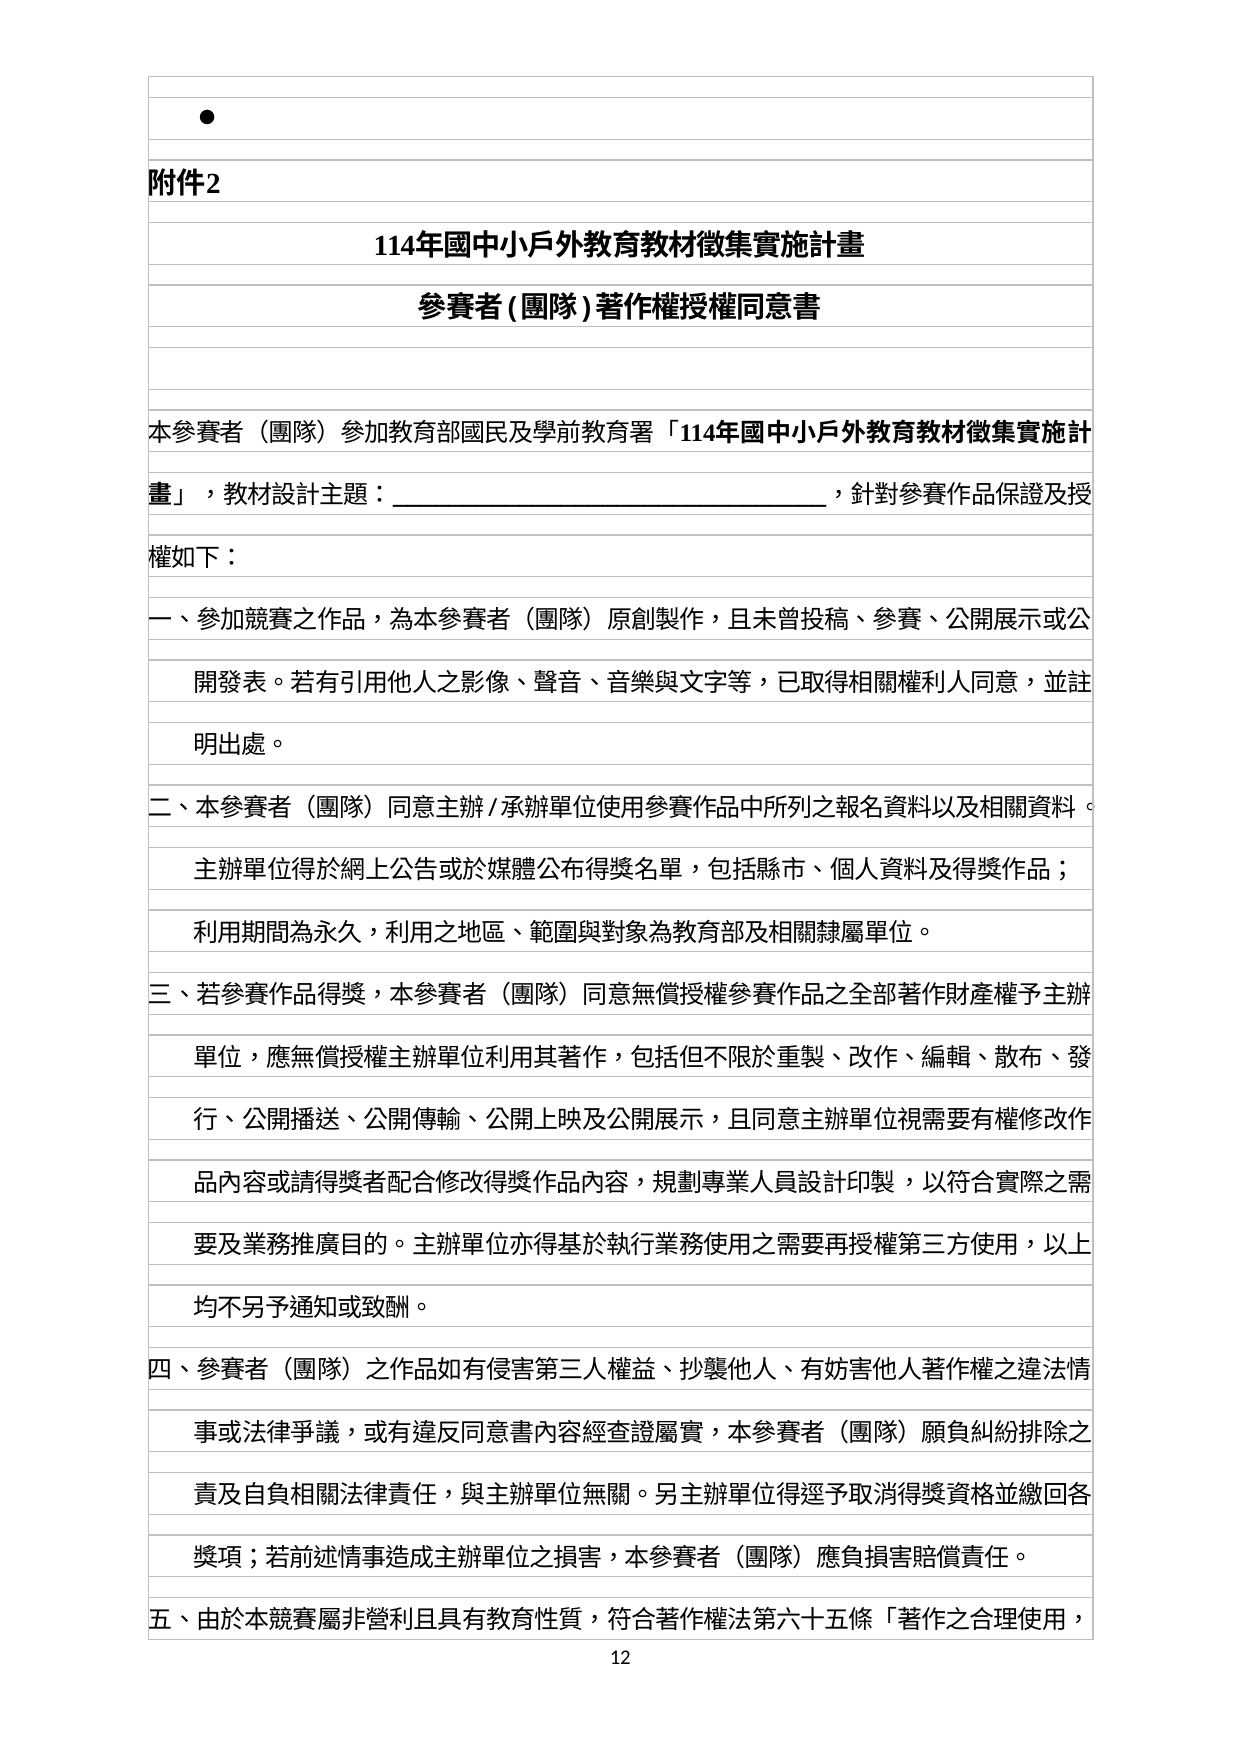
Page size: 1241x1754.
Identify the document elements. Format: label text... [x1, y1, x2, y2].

text 品內容或請得獎者配合修改得獎作品內容，規劃專業人員設計印製，以符合實際之需 [149, 1161, 1092, 1201]
text 二、本參賽者（團隊）同意主辦/承辦單位使用參賽作品中所列之報名資料以及相關資料。主辦單位得於網上公告或於媒體公布得獎名單，包括縣市、個人資料及得獎作品；利用期間為永久，利用之地區、範圍與對象為教育部及相關隸屬單位。 [149, 848, 1078, 889]
text 獎項；若前述情事造成主辦單位之損害，本參賽者（團隊）應負損害賠償責任。 [149, 1536, 1092, 1576]
text 五、由於本競賽屬非營利且具有教育性質，符合著作權法第六十五條「著作之合理使用， [149, 1598, 1092, 1639]
text 權如下： [149, 536, 1092, 576]
text [149, 390, 1092, 409]
text 要及業務推廣目的。主辦單位亦得基於執行業務使用之需要再授權第三方使用，以上 [149, 1223, 1092, 1264]
text [149, 1327, 1092, 1347]
text 責及自負相關法律責任，與主辦單位無關。另主辦單位得逕予取消得獎資格並繳回各 [149, 1473, 1092, 1514]
text [149, 1265, 1092, 1284]
text [149, 202, 1092, 222]
text [149, 1452, 1092, 1472]
text 二、本參賽者（團隊）同意主辦/承辦單位使用參賽作品中所列之報名資料以及相關資料。主辦單位得於網上公告或於媒體公布得獎名單，包括縣市、個人資料及得獎作品；利用期間為永久，利用之地區、範圍與對象為教育部及相關隸屬單位。 [149, 911, 1078, 951]
text 本參賽者（團隊）參加教育部國民及學前教育署「114年國中小戶外教育教材徵集實施計 [149, 411, 1092, 451]
text [149, 1577, 1092, 1597]
text 附件2 [149, 161, 984, 201]
text 開發表。若有引用他人之影像、聲音、音樂與文字等，已取得相關權利人同意，並註 [149, 661, 1092, 701]
text 行、公開播送、公開傳輸、公開上映及公開展示，且同意主辦單位視需要有權修改作 [149, 1098, 1092, 1139]
text 事或法律爭議，或有違反同意書內容經查證屬實，本參賽者（團隊）願負糾紛排除之 [149, 1411, 1092, 1451]
text [149, 140, 984, 159]
text 二、本參賽者（團隊）同意主辦/承辦單位使用參賽作品中所列之報名資料以及相關資料。主辦單位得於網上公告或於媒體公布得獎名單，包括縣市、個人資料及得獎作品；利用期間為永久，利用之地區、範圍與對象為教育部及相關隸屬單位。 [149, 890, 1078, 909]
text 114年國中小戶外教育教材徵集實施計畫 [149, 223, 1092, 264]
text [149, 577, 1092, 597]
text [149, 1077, 1092, 1097]
text 單位，應無償授權主辦單位利用其著作，包括但不限於重製、改作、編輯、散布、發 [149, 1036, 1092, 1076]
text 二、本參賽者（團隊）同意主辦/承辦單位使用參賽作品中所列之報名資料以及相關資料。主辦單位得於網上公告或於媒體公布得獎名單，包括縣市、個人資料及得獎作品；利用期間為永久，利用之地區、範圍與對象為教育部及相關隸屬單位。 [149, 786, 1078, 826]
text 二、本參賽者（團隊）同意主辦/承辦單位使用參賽作品中所列之報名資料以及相關資料。主辦單位得於網上公告或於媒體公布得獎名單，包括縣市、個人資料及得獎作品；利用期間為永久，利用之地區、範圍與對象為教育部及相關隸屬單位。 [149, 827, 1078, 847]
text [149, 640, 1092, 659]
text [149, 952, 1092, 972]
text [149, 1390, 1092, 1409]
text 參賽者(團隊)著作權授權同意書 [149, 286, 1092, 326]
text 三、若參賽作品得獎，本參賽者（團隊）同意無償授權參賽作品之全部著作財產權予主辦 [149, 973, 1092, 1014]
text 明出處。 [149, 723, 1092, 764]
text 四、參賽者（團隊）之作品如有侵害第三人權益、抄襲他人、有妨害他人著作權之違法情 [149, 1348, 1092, 1389]
text [149, 1015, 1092, 1034]
text [149, 1202, 1092, 1222]
text 均不另予通知或致酬。 [149, 1286, 1092, 1326]
text [149, 1515, 1092, 1534]
text 一、參加競賽之作品，為本參賽者（團隊）原創製作，且未曾投稿、參賽、公開展示或公 [149, 598, 1092, 639]
text [149, 702, 1092, 722]
text 二、本參賽者（團隊）同意主辦/承辦單位使用參賽作品中所列之報名資料以及相關資料。主辦單位得於網上公告或於媒體公布得獎名單，包括縣市、個人資料及得獎作品；利用期間為永久，利用之地區、範圍與對象為教育部及相關隸屬單位。 [149, 765, 1078, 784]
text [149, 265, 1092, 284]
text 畫」，教材設計主題：_______________________________，針對參賽作品保證及授 [149, 473, 1092, 514]
text [149, 515, 1092, 534]
text [149, 452, 1092, 472]
text [149, 1140, 1092, 1159]
